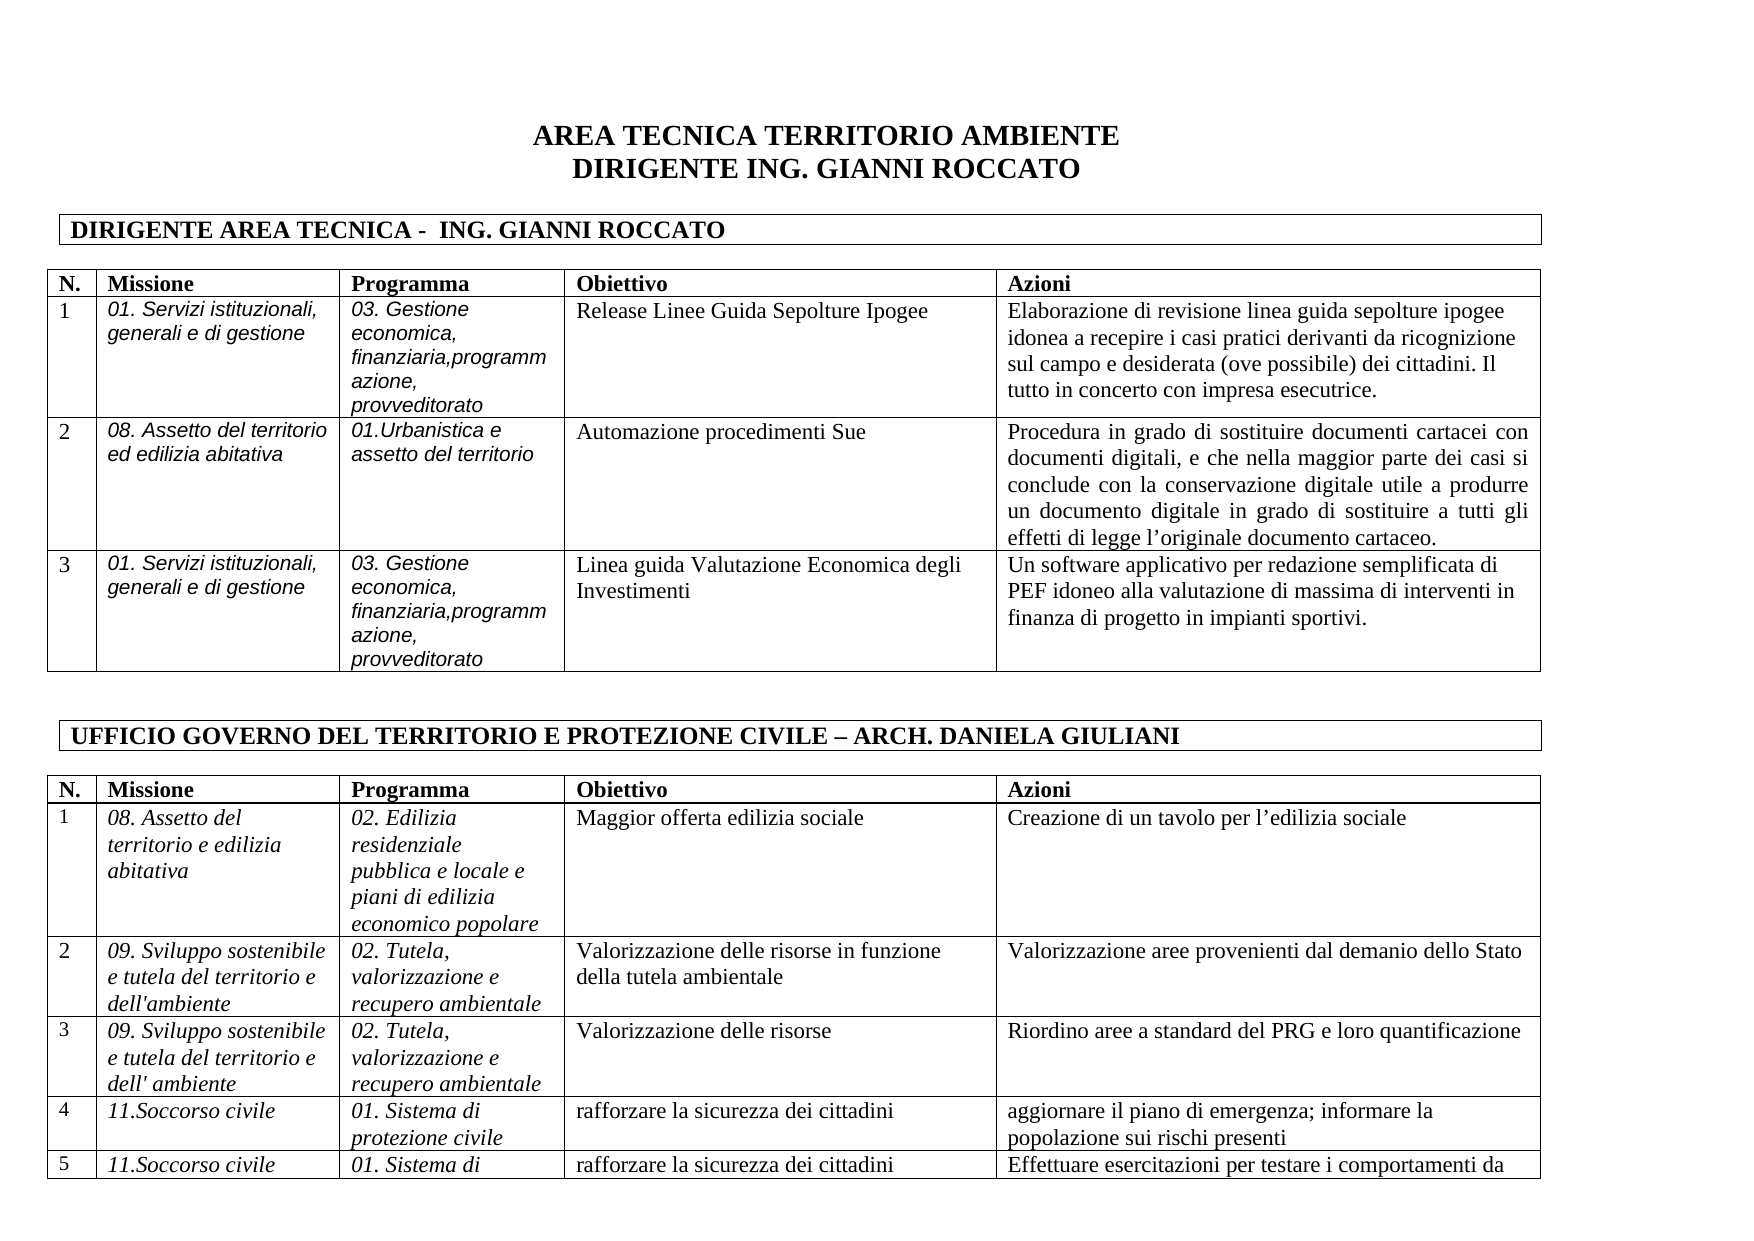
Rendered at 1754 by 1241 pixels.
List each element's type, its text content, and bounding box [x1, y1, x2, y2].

table_cell 5 [48, 1151, 96, 1177]
table_cell 1 [48, 297, 96, 417]
table_header Azioni [997, 776, 1540, 802]
table_header N. [48, 776, 96, 802]
table_cell Valorizzazione delle risorse [565, 1017, 996, 1096]
table_cell 02. Tutela, valorizzazione e recupero ambientale [340, 1017, 564, 1096]
table_header Missione [97, 776, 339, 802]
table_cell 2 [48, 418, 96, 550]
table_cell Valorizzazione delle risorse in funzione della tutela ambientale [565, 937, 996, 1016]
table_header Obiettivo [565, 776, 996, 802]
table_cell 09. Sviluppo sostenibile e tutela del territorio e dell' ambiente [97, 1017, 339, 1096]
table_header 08. Assetto del territorio e edilizia abitativa [97, 804, 339, 936]
table_cell rafforzare la sicurezza dei cittadini [565, 1097, 996, 1150]
table_header Programma [340, 776, 564, 802]
table_header UFFICIO GOVERNO DEL TERRITORIO E PROTEZIONE CIVILE – ARCH. DANIELA GIULIANI [60, 721, 1541, 750]
table_cell 02. Tutela, valorizzazione e recupero ambientale [340, 937, 564, 1016]
table_header Obiettivo [565, 270, 996, 296]
table_header Azioni [997, 270, 1540, 296]
table_header 02. Edilizia residenziale pubblica e locale e piani di edilizia economico popolare [340, 804, 564, 936]
table_header 1 [48, 804, 96, 936]
table_cell 09. Sviluppo sostenibile e tutela del territorio e dell'ambiente [97, 937, 339, 1016]
text AREA TECNICA TERRITORIO AMBIENTE [59, 118, 1594, 152]
table_header DIRIGENTE AREA TECNICA - ING. GIANNI ROCCATO [60, 215, 1541, 244]
table_cell rafforzare la sicurezza dei cittadini [565, 1151, 996, 1177]
table_cell Riordino aree a standard del PRG e loro quantificazione [997, 1017, 1540, 1096]
table_cell 2 [48, 937, 96, 1016]
table_cell Elaborazione di revisione linea guida sepolture ipogee idonea a recepire i casi pratici derivanti da ricognizione sul campo e desiderata (ove possibile) dei cittadini. Il tutto in concerto con impresa esecutrice. [997, 297, 1540, 417]
text DIRIGENTE ING. GIANNI ROCCATO [59, 152, 1594, 185]
table_header Creazione di un tavolo per l’edilizia sociale [997, 804, 1540, 936]
table_cell aggiornare il piano di emergenza; informare la popolazione sui rischi presenti [997, 1097, 1540, 1150]
table_cell Release Linee Guida Sepolture Ipogee [565, 297, 996, 417]
table_cell Procedura in grado di sostituire documenti cartacei con documenti digitali, e che nella maggior parte dei casi si conclude con la conservazione digitale utile a produrre un documento digitale in grado di sostituire a tutti gli effetti di legge l’originale documento cartaceo. [997, 418, 1540, 550]
table_header Maggior offerta edilizia sociale [565, 804, 996, 936]
table_cell 11.Soccorso civile [97, 1097, 339, 1150]
table_cell 01. Servizi istituzionali, generali e di gestione [97, 297, 339, 417]
table_header N. [48, 270, 96, 296]
table_cell Linea guida Valutazione Economica degli Investimenti [565, 551, 996, 671]
table_header Missione [97, 270, 339, 296]
table_cell 01. Servizi istituzionali, generali e di gestione [97, 551, 339, 671]
table_cell 01. Sistema di protezione civile [340, 1097, 564, 1150]
table_cell 4 [48, 1097, 96, 1150]
table_cell Automazione procedimenti Sue [565, 418, 996, 550]
table_cell 08. Assetto del territorio ed edilizia abitativa [97, 418, 339, 550]
table_cell Un software applicativo per redazione semplificata di PEF idoneo alla valutazione di massima di interventi in finanza di progetto in impianti sportivi. [997, 551, 1540, 671]
table_cell Valorizzazione aree provenienti dal demanio dello Stato [997, 937, 1540, 1016]
table_cell 3 [48, 1017, 96, 1096]
table_cell 11.Soccorso civile [97, 1151, 339, 1177]
table_header Programma [340, 270, 564, 296]
table_cell 03. Gestione economica, finanziaria,programmazione, provveditorato [340, 297, 564, 417]
table_cell 01. Sistema di [340, 1151, 564, 1177]
table_cell Effettuare esercitazioni per testare i comportamenti da [997, 1151, 1540, 1177]
table_cell 3 [48, 551, 96, 671]
table_cell 03. Gestione economica, finanziaria,programmazione, provveditorato [340, 551, 564, 671]
table_cell 01.Urbanistica e assetto del territorio [340, 418, 564, 550]
